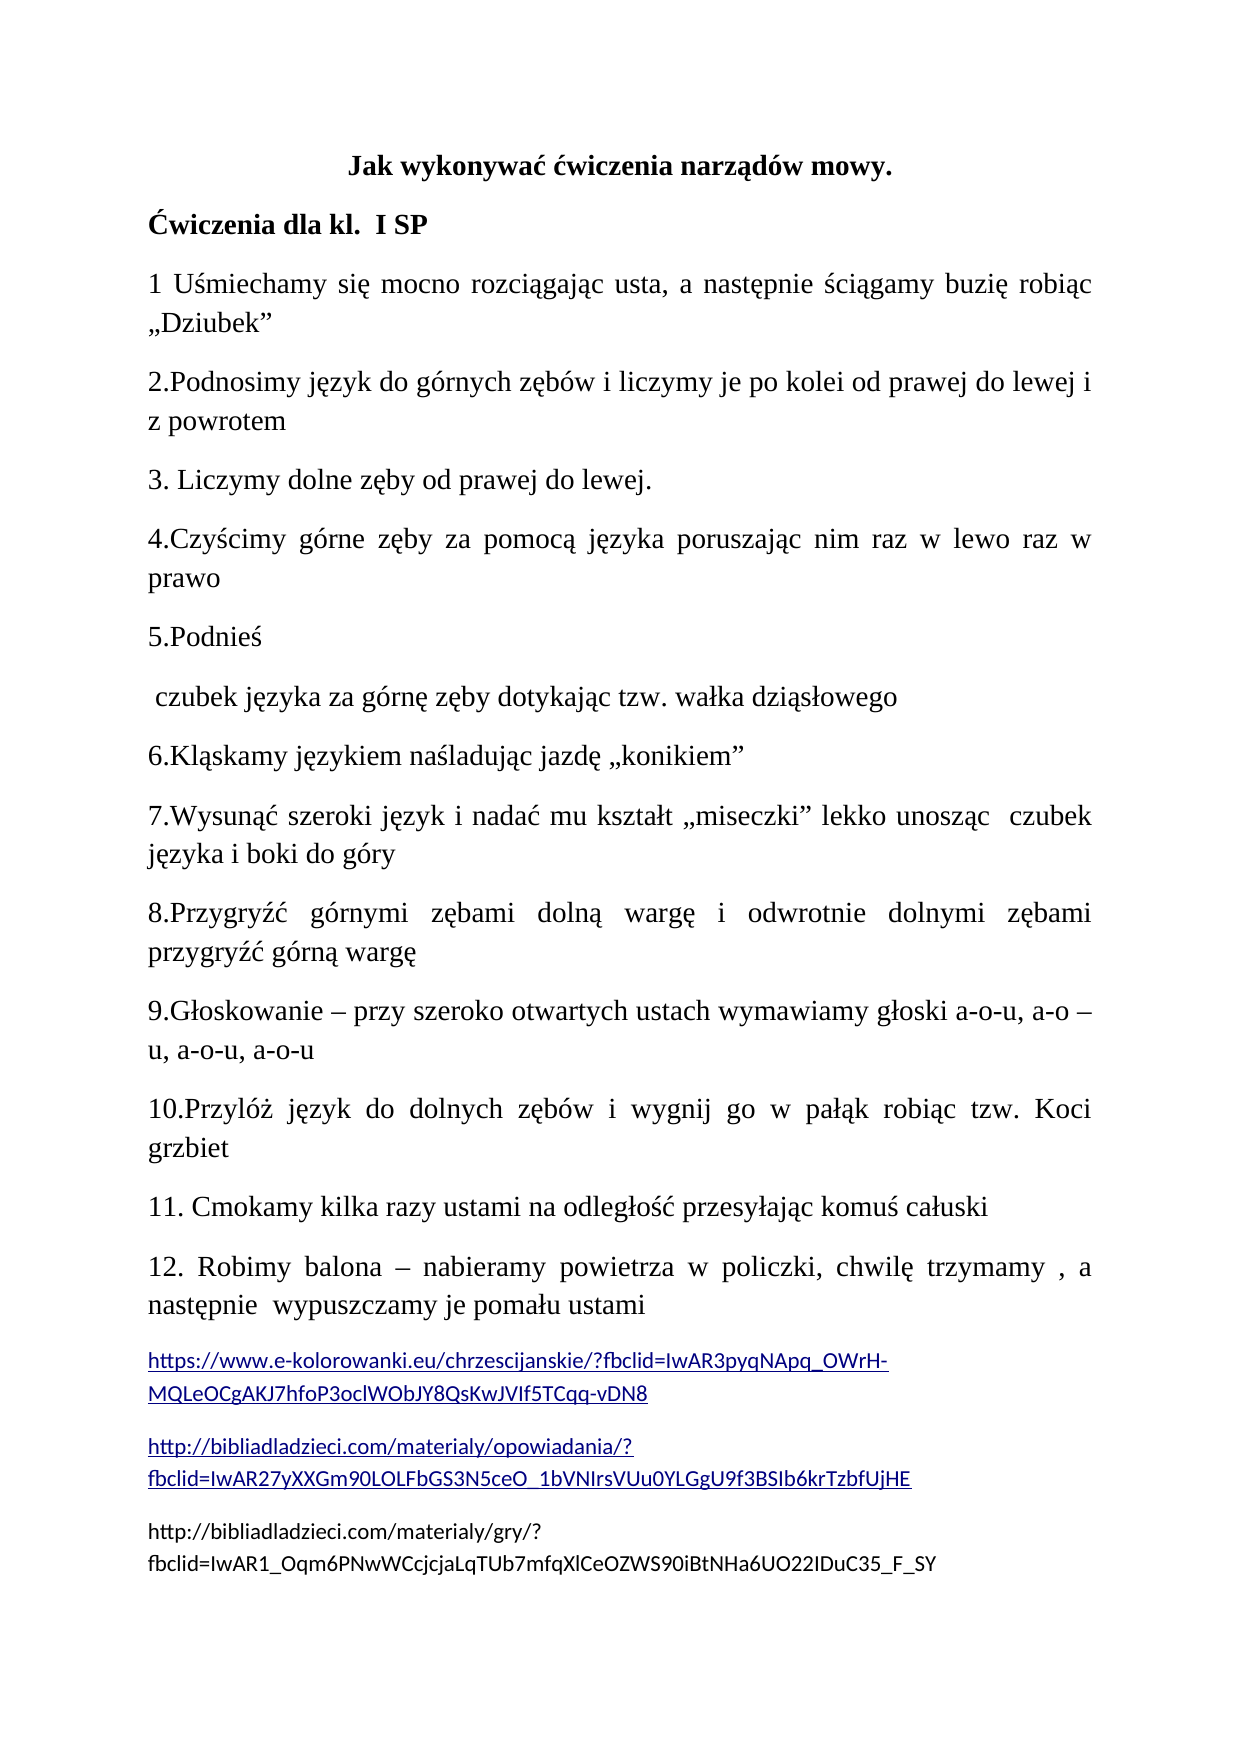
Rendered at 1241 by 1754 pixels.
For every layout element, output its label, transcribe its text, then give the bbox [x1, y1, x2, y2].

text https://www.e-kolorowanki.eu/chrzescijanskie/?fbclid=IwAR3pyqNApq_OWrH-MQLeOCgAKJ7hfoP3oclWObJY8QsKwJVIf5TCqq-vDN8 [148, 1347, 1093, 1407]
text 10.Przylóż język do dolnych zębów i wygnij go w pałąk robiąc tzw. Koci grzbiet [148, 1091, 1093, 1163]
text 6.Kląskamy językiem naśladując jazdę „konikiem” [148, 738, 1093, 772]
text Ćwiczenia dla kl. I SP [148, 207, 1093, 241]
text 4.Czyścimy górne zęby za pomocą języka poruszając nim raz w lewo raz w prawo [148, 522, 1093, 594]
text 12. Robimy balona – nabieramy powietrza w policzki, chwilę trzymamy , a następnie wypuszczamy je pomału ustami [148, 1249, 1093, 1321]
text 8.Przygryźć górnymi zębami dolną wargę i odwrotnie dolnymi zębami przygryźć górną wargę [148, 896, 1093, 968]
text http://bibliadladzieci.com/materialy/opowiadania/?fbclid=IwAR27yXXGm90LOLFbGS3N5ceO_1bVNIrsVUu0YLGgU9f3BSIb6krTzbfUjHE [148, 1432, 1093, 1492]
text 5.Podnieś [148, 619, 1093, 653]
text 3. Liczymy dolne zęby od prawej do lewej. [148, 462, 1093, 496]
text 7.Wysunąć szeroki język i nadać mu kształt „miseczki” lekko unosząc czubek języka i boki do góry [148, 798, 1093, 870]
text 11. Cmokamy kilka razy ustami na odległość przesyłając komuś całuski [148, 1189, 1093, 1223]
text http://bibliadladzieci.com/materialy/gry/?fbclid=IwAR1_Oqm6PNwWCcjcjaLqTUb7mfqXlCeOZWS90iBtNHa6UO22IDuC35_F_SY [148, 1517, 1093, 1577]
text 1 Uśmiechamy się mocno rozciągając usta, a następnie ściągamy buzię robiąc „Dziubek” [148, 266, 1093, 338]
text 2.Podnosimy język do górnych zębów i liczymy je po kolei od prawej do lewej i z powrotem [148, 364, 1093, 436]
text 9.Głoskowanie – przy szeroko otwartych ustach wymawiamy głoski a-o-u, a-o – u, a-o-u, a-o-u [148, 993, 1093, 1066]
text Jak wykonywać ćwiczenia narządów mowy. [148, 148, 1093, 181]
text czubek języka za górnę zęby dotykając tzw. wałka dziąsłowego [148, 679, 1093, 712]
